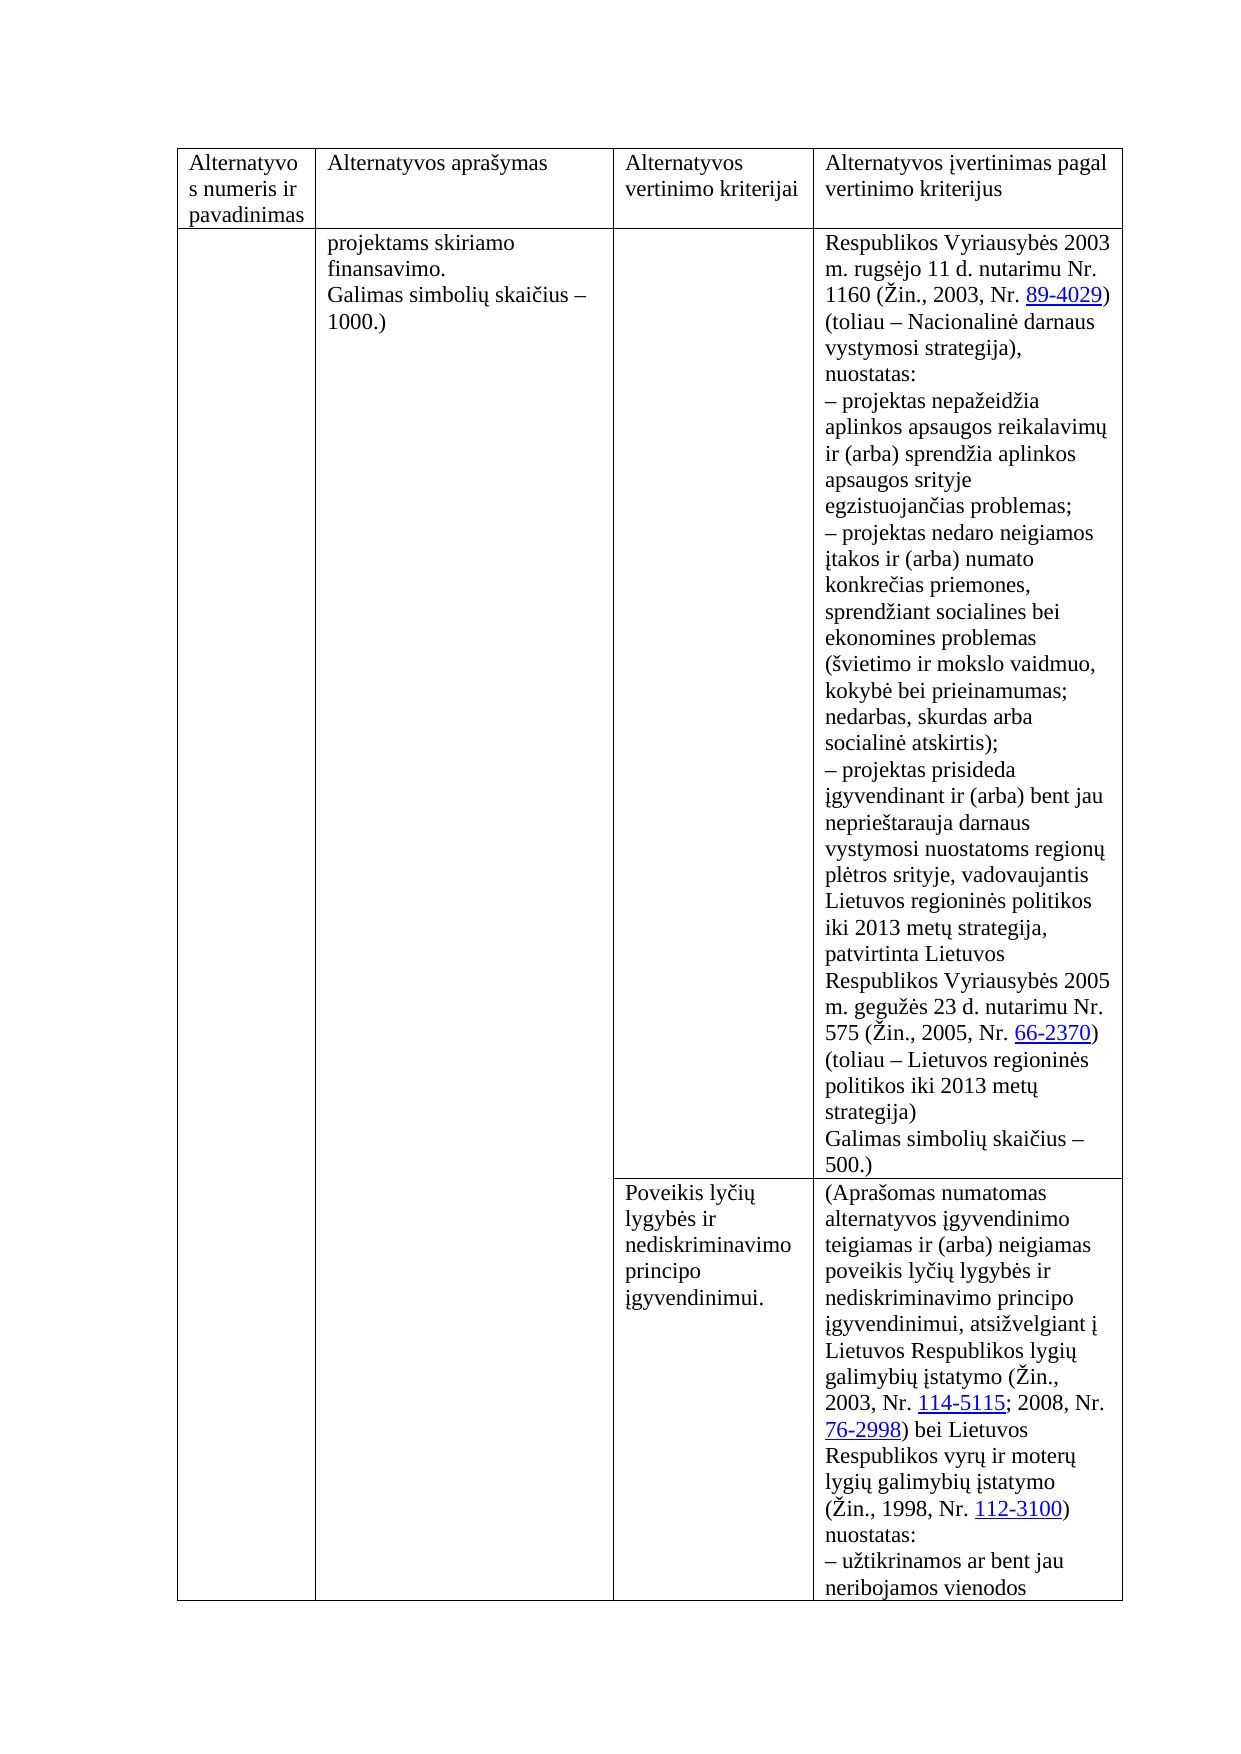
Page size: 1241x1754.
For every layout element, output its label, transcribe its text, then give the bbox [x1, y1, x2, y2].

table_cell projektams skiriamo finansavimo. Galimas simbolių skaičius – 1000.) [316, 229, 613, 1600]
table_cell [178, 229, 315, 1600]
table_header Alternatyvos vertinimo kriterijai [614, 149, 813, 228]
table_header Alternatyvos įvertinimas pagal vertinimo kriterijus [814, 149, 1122, 228]
table_header Alternatyvos aprašymas [316, 149, 613, 228]
table_header Alternatyvos numeris ir pavadinimas [178, 149, 315, 228]
table_cell Poveikis lyčių lygybės ir nediskriminavimo principo įgyvendinimui. [614, 1179, 813, 1600]
table_cell [614, 229, 813, 1177]
table_cell Respublikos Vyriausybės 2003 m. rugsėjo 11 d. nutarimu Nr. 1160 (Žin., 2003, Nr. 89-4029) (toliau – Nacionalinė darnaus vystymosi strategija), nuostatas: – projektas nepažeidžia aplinkos apsaugos reikalavimų ir (arba) sprendžia aplinkos apsaugos srityje egzistuojančias problemas; – projektas nedaro neigiamos įtakos ir (arba) numato konkrečias priemones, sprendžiant socialines bei ekonomines problemas (švietimo ir mokslo vaidmuo, kokybė bei prieinamumas; nedarbas, skurdas arba socialinė atskirtis); – projektas prisideda įgyvendinant ir (arba) bent jau neprieštarauja darnaus vystymosi nuostatoms regionų plėtros srityje, vadovaujantis Lietuvos regioninės politikos iki 2013 metų strategija, patvirtinta Lietuvos Respublikos Vyriausybės 2005 m. gegužės 23 d. nutarimu Nr. 575 (Žin., 2005, Nr. 66-2370) (toliau – Lietuvos regioninės politikos iki 2013 metų strategija) Galimas simbolių skaičius – 500.) [814, 229, 1122, 1177]
table_cell (Aprašomas numatomas alternatyvos įgyvendinimo teigiamas ir (arba) neigiamas poveikis lyčių lygybės ir nediskriminavimo principo įgyvendinimui, atsižvelgiant į Lietuvos Respublikos lygių galimybių įstatymo (Žin., 2003, Nr. 114-5115; 2008, Nr. 76-2998) bei Lietuvos Respublikos vyrų ir moterų lygių galimybių įstatymo (Žin., 1998, Nr. 112-3100) nuostatas: – užtikrinamos ar bent jau neribojamos vienodos [814, 1179, 1122, 1600]
